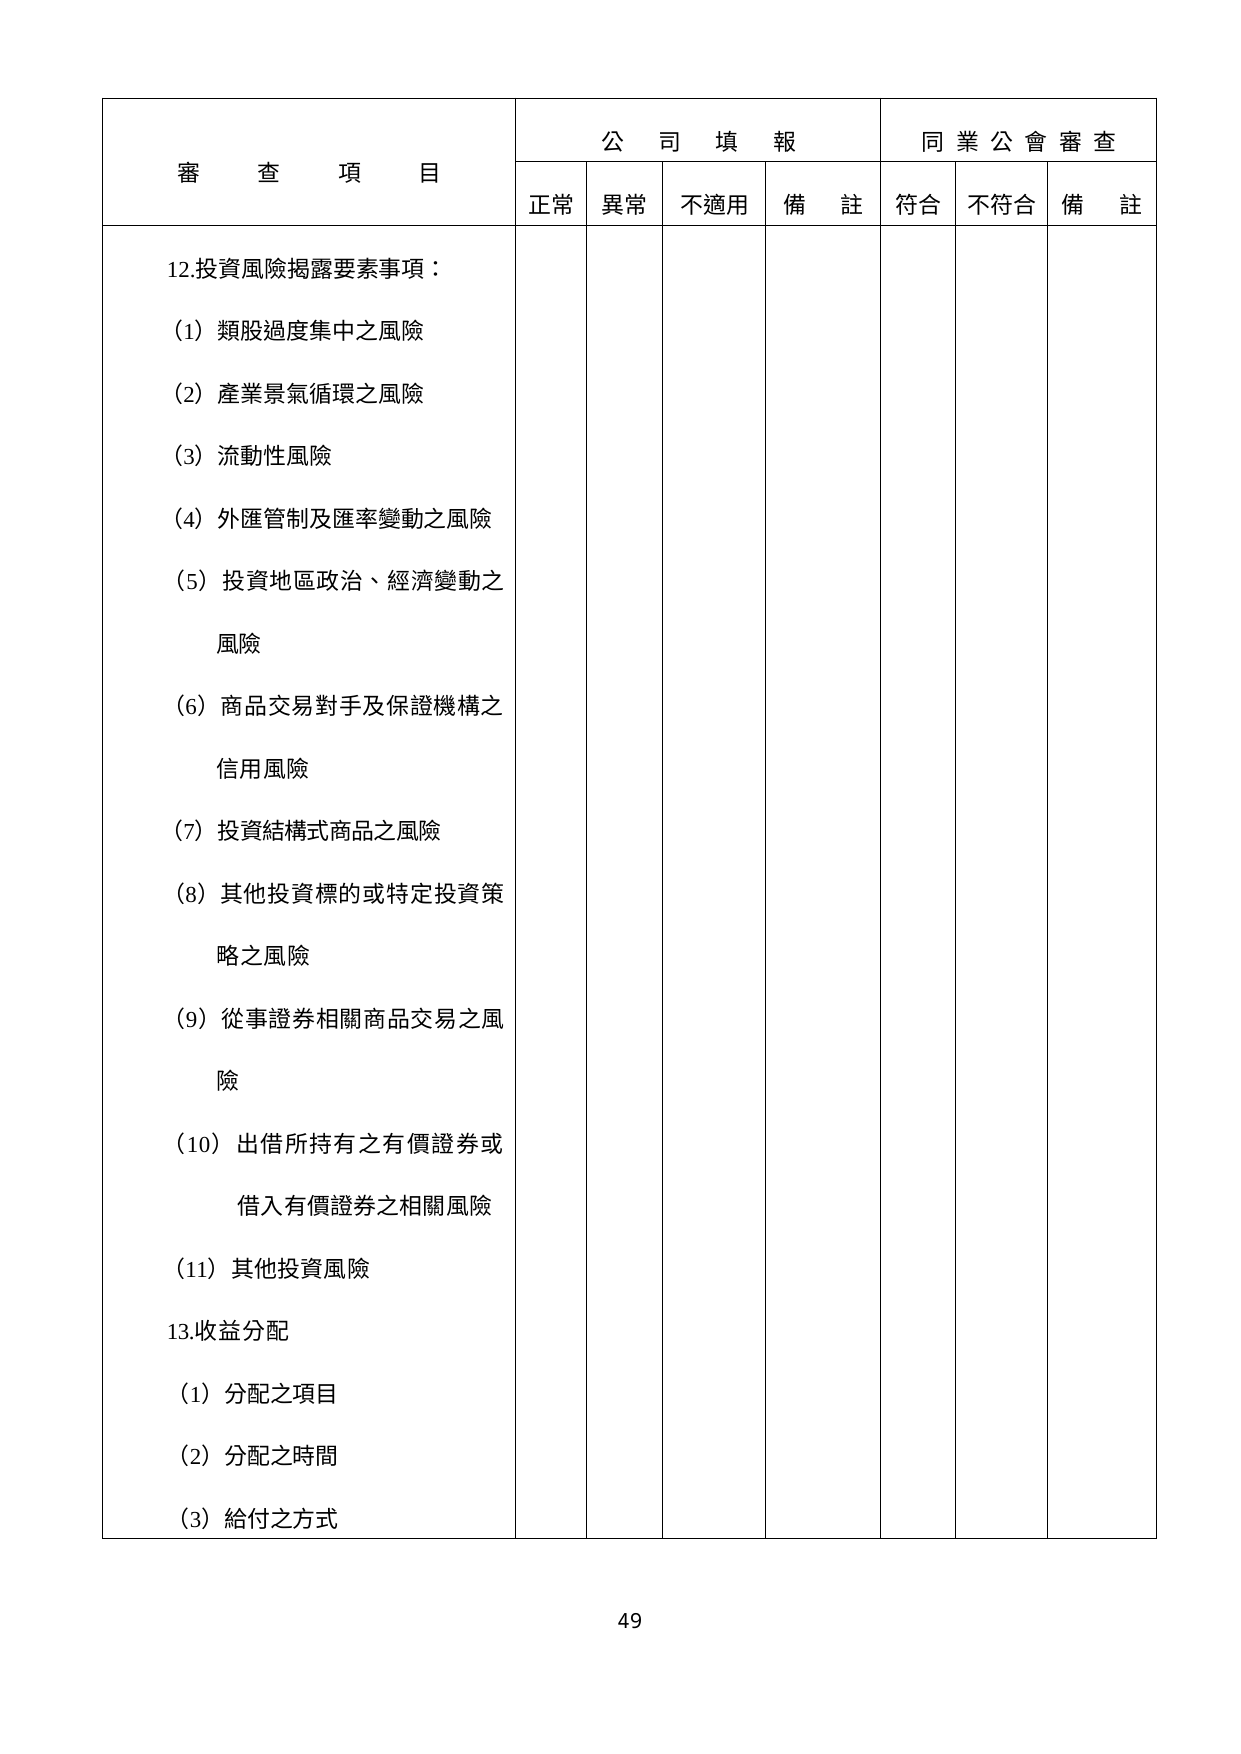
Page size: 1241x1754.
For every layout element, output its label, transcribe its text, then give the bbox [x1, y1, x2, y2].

table_cell 不適用 [663, 162, 765, 224]
table_cell [766, 226, 880, 1538]
table_header 審 查 項 目 [103, 99, 515, 224]
table_cell [516, 226, 586, 1538]
table_cell 符合 [881, 162, 955, 224]
table_header 同 業 公 會 審 查 [881, 99, 1156, 161]
table_cell [881, 226, 955, 1538]
table_cell 不符合 [956, 162, 1047, 224]
table_cell [587, 226, 662, 1538]
table_cell [1048, 226, 1156, 1538]
table_cell 備 註 [766, 162, 880, 224]
table_header 公 司 填 報 [516, 99, 880, 161]
table_cell [663, 226, 765, 1538]
table_cell 【公開說明書】（追加募集案僅需檢附公開說明書修正對照表） ※下列資料應符合金管會規定之格式 是否依證券投資信託事業募集證券投資信託基金公開說明書應行記載事項準則規定，於所編製公開說明書封面註明係申請（報）用之稿本 是否依證券投資信託事業募集證券投資信託基金公開說明書應行記載事項準則規定，記載下列事項： （一）編製目錄及頁次 （二）封面依序刊印事項： 1.基金名稱（保本型基金應用括弧以不同顏色顯著字體標明保本比率及基金之類型(保證型或保護型)） 2.基金種類（股票型、債券型、平衡型、保本型、組合型、指數型、指數股票型（Exchange Traded Fund；ETF）、貨幣市場基金、傘型或其他經金融監督管理委員會（以下簡稱金管會）核定者 3.基本投資方針 4.基金型態（開放式或封閉式） 5.基金投資國外地區者，註明「投資國外」 6.基金以外幣計價者，註明本基金以______幣計價 7.本次核准發行總面額 8.本次核准發行受益權單位數 9.保本型基金為保證型者，保證機構之名稱 10.證券投資信託事業之名稱 11.以顯著方式刊印下列文字： （1）「本基金經金融監督管理委員會核准或同意生效，惟不表示本基金絕無風險。本證券投資信託事業以往之經理績效不保證本基金之最低投資收益；本證券投資信託事業除盡善良管理人之注意義務外，不負責本基金之盈虧，亦不保證最低之收益」 （2）保本型基金為保證型者，應刊印「本基金經金融監督管理委員會核准或同意生效，惟不表示本基金絕無風險。投資人持有本基金至到期日時，始可享有_____%的本金保證。投資人於到期日前買回者或有本基金信託契約第__條第一款至第六款應終止之情事者，不在保證範圍，投資人應承擔整個投資期間之相關費用，並依當時淨值計算買回價格。投資人應了解到期日前本基金之淨值可能因市場因素而波動。投資人在進行交易前，應確定已充分瞭解本基金之風險與特性。」等文字。 （3）保本型基金為保護型者，應刊印「本基金無提供保證機構保證之機制，係透過投資工具達成保護本金之功能。本基金經金融監督管理委員會核准或同意生效，惟不表示本基金絕無風險。投資人持有本基金至到期日時，始可享有_____%的本金保護。投資人於到期日前買回者或有本基金信託契約第___條應提前終止之情事者，不在保護範圍，投資人應承擔整個投資期間之相關費用，並依當時淨值計算買回價格。投資人應了解到期日前本基金之淨值可能因市場因素而波動，因保護並非保證，投資標的之發行人違約或發生信用風險等因素，將無法達到本金保護之效果，投資人在進行交易前，應確定已充分瞭解本基金之風險與特性。」等文字，後段文字並應以加大粗黑字體或不同顏色等特別顯著方式刊印。 （4）非投資等級債券基金應以不同顏色顯著字體方式，載明適合之投資人屬性，並刊印「投資人投資非投資等級債券基金不宜占其投資組合過高之比重」，及「本基金經金融監督管理委員會核准，惟不表示絕無風險。由於非投資等級債券之信用評等未達投資等級或未經信用評等，且對利率變動的敏感度甚高，故本基金可能會因利率上升、市場流動性下降，或債券發行機構違約不支付本金、利息或破產而蒙受虧損。本基金不適合無法承擔相關風險之投資人。基金經理公司以往之經理績效不保證基金之最低投資收益；基金經理公司除盡善良管理人之注意義務外，不負責本基金之盈虧，亦不保證最低之收益，投資人申購前應詳閱基金公開說明書。」等文字。 （5）環境、社會及治理相關主題基金，應刊印「本基金屬環境、社會及治理相關主題基金，永續相關重要發行資訊之揭露請詳見第__頁至第__頁」，定期評估資訊將於公司網站（https://）公告。 （6）有關本基金運用限制及投資風險之揭露請詳見第__頁至第__頁 （7）固定收益基金應以粗體字警示投資人投資基金應注意之風險，並應補充包含債券發行人違約之信用風險 （8）本公開說明書之內容如有虛偽或隱匿之情事者，應由本證券投資信託事業與負責人及其他曾在公開說明書上簽章者依法負責 （9）查詢本公開說明書之網址，包括本會指定之資訊申報網站之網址及公司揭露公開說明書相關資料之網址 （※公開資訊觀測站網址應為https://mops.twse.com.tw/mops/web/index） （10）信託業兼營證券投資信託業務經本會核准得自行保管基金資產者，應標明自行保管及設有信託監察人之字句 12.刊印日期 （三）封裡依序刊印下列事項： 1.證券投資信託事業總公司之名稱、地址、網址及電話，發言人之姓名、職稱、聯絡電話及電子郵件信箱 2.基金保管機構之名稱、地址、網址及電話。（信託業兼營證券投資信託業務經本會核准得自行保管基金資產者，載明信託監察人之姓名或名稱、地址、網址或電子郵件信箱及電話） 3.受託管理機構之名稱、地址、網址及電話 4.國外投資顧問公司之名稱、地址、網址及電話 5.國外受託保管機構之名稱、地址、網址及電話 6.基金經保證機構保證者，保證機構之名稱、地址、網址及電話 7.受益憑證簽證機構之名稱、地址、網址及電話 8.受益憑證事務代理機構之名稱、地址、網址及電話 9.基金之財務報告簽證會計師姓名、事務所名稱、地址、網址及電話 10.證券投資信託事業或基金經信用評等機構評等者，信用評等機構之名稱、地址、網址及電話 11.公開說明書之陳列處所、分送方式及索取之方法 （四）封底應刊印事項： 證券投資信託事業及其負責人簽章或蓋章 （五）基金概況應刊印事項： 1.基金簡介 （1）發行總面額 （2）受益權單位總數 （3）每受益權單位面額 （4）得否追加發行 （5）成立條件(有成立日期者，亦一併列明) （6）預定發行日期 （7）存續期間 （8）投資地區及標的 (保本型基金應列示投資固定收益商品及證券相關商品之預估投資比率、投資商品之發行者、交易對象及參與率等) （9）基本投資方針及範圍簡述 （10）投資策略及特色之重點摘述 （11）本基金適合之投資人屬性分析 （12）銷售開始日 （13）銷售方式 （14）銷售價格 （15）最低申購金額 （16）證券投資信託事業為防制洗錢而可能要求申購人提出之文件及拒絕申購之情況 （17）買回開始日（保本型基金敍明接受買回之方式及因應買回處分資產之程序） （18）買回費用 （19）買回價格 （20）短線交易之規範及處理 ※應包含短線交易之定義、買回費率、買回費用計算方式及短線交易案例說明等事項 （21）基金營業日之定義 （22）經理費（保本型基金之經理費率應以明顯字體列示） （23）保管費(信託業兼營證券投資信託業務經本會核准得自行保管基金資產者，其信託監察人之報酬) （24）基金經保證機構保證者，保證機構之業務性質、財務狀況、 信用評等、保證條件、範圍、保證費及保證契約主要內容；並以釋例說明保證機制及高於保證金額之潛在回報之計算方法 （25）是否分配收益 2.基金性質 （1）基金之設立及其依據 （2）證券投資信託契約關係 （3）追加募集基金者，應刊印該基金成立時及歷次追加發行之情形 3.證券投資信託事業之職責（概述） 4.基金保管機構之職責（概述） （信託業兼營證券投資信託業務經本會核准得自行保管基金資產者，應記載信託監察人之職責） 5.基金保證機構之職責(概述) 6.基金投資 （1）基金投資方針及範圍。 ※債券型基金者，應敘明其資產組合及持有固定收益證券部位之加權平均存續期間管理策略 （2）證券投資信託事業運用基金投資之決策過程、基金經理人之姓名、主要經(學)歷及權限。基金經理人同時管理其他基金者，應揭露所管理之其他基金名稱及所採取防止利益衝突之措施 ※基金經理人主要經歷應加註起迄時間 ※基金經理人管理1檔基金以上者，請詳述公司實際採行之防範措施 ※請同業公會確認基金經理人符合證券投資信託事業負責人與業務人員管理規則第5條資格、資格條件符合最新法令規定及已接受6小時期貨暨選擇權相關法規之職前及在職訓練課程（請查詢最新受訓紀錄） （3）證券投資信託事業運用基金，將基金之管理業務複委任第三人處理者，應敘明複委任業務情形及受託管理機構對受託管理業務之專業能力 （4）證券投資信託事業運用基金，委託國外投資顧問公司提供投資顧問服務，應敘明國外投資顧問公司提供基金顧問服務之專業能力 （5）基金運用之限制 ※有關各投資標的信用評等之規定，勿分散說明，集中陳述為宜。 （6）基金參與股票發行公司股東會行使表決權之處理原則及方法 是否符合證券投資信託事業管理規則第19條第2項第6款及證券投資信託事業負責人與業務人員管理規則第13條第2項第6款規定證券投資信託事業及其負責人、部門主管、分支機構經理人、其他業務人員或受僱人，不得轉讓出席股東會委託書或藉行使基金持有股票之投票表決權，收受金錢或其他利益 是否依證券投資信託事業管理規則第23條第4項規定，出席股東會行使表決權並應作成書面紀錄，循序編號建檔並至少保存5年 （7）組合基金參與子基金之受益人大會行使表決權之處理原則及方法 經理公司應依據子基金之信託契約或公開說明書之規定行使表決權，並基於受益人之最大利益，支持子基金經理公司所提之議案。但子基金之經理公司所提之議案有損及受益人權益之虞者，得依經理公司董事會之決議辦理 經理公司不得轉讓或出售子基金之受益人大會表決權。經理公司之董事、監察人、經理人、業務人員及其他受僱人員，亦不得轉讓或出售該表決權，收受金錢或其他利益 （8）基金投資國外地區者，應刊印下列事項： ※下列說明資料應更新至最新資料 主要投資地區（國）經濟環境簡要說明 經濟發展及各主要產業概況 外匯管理及資金匯出入規定 最近3年當地幣值對美元匯率之最高、最低數額及其變動情形 主要投資證券市場簡要說明下列資料 ※是否依證券投資信託事業募集證券投資信託基金公開說明書應行記載事項準則規定之格式填列 最近2年發行及交易市場概況 最近2年市場之週轉率及本益比 市場資訊揭露效率(包括時效性及充分性)之說明 證券之交易方式 投資國外證券化商品或新興產業者，應敘明該投資標的或產業最近2年國外市場概況 證券投資信託事業對基金之外匯收支從事避險交易者，應敘明其避險方法 基金投資國外地區者，證券投資信託事業應說明配合本基金出席所投資外國股票（或基金）發行公司股東會（受益人會議）之處理原則及方法 7.保本型基金： （1）相關投資連結標的之性質 （2）本基金之設定參數，含參與比率及投資期間，並註明實際參與率釐定之時間，以及通知受益人之方式 （3）保護型基金未設立保證機構，應載明本基金無提供保證機構保證之機制，係透過投資工具達成保護本金之功能。 （4）保護型基金應明定，因應受益人提前請求買回而處分資產及到期日時，達成保護本金之控管機制 8.指數型基金及指數股票型基金： （1）指數編製方式及經理公司追蹤、模擬或複製表現之操作方式，包含調整投資組合方式，以及基金投資於指數具代表性之成分證券樣本時，為使該樣本明確反映指數整體特色之抽樣及操作方式 （2）基金表現與標的指數表現之差異比較，其比較方式應載明其定義及計算公式 9.傘型基金： 各子基金之投資範圍、主要區隔及異同分析；其應記載事項之內容為各子基金所共通者，得標註各子基金皆同，免重複列示，其應記載事項之內容為各子基金不同者，應分別列示，並比較其差異 10.外幣計價基金： 敍明本基金計價、申購及買回之幣別，匯率適用時點及使用之匯率資訊取得來源 11.環境、社會及治理相關主題基金： （1）投資目標與衡量標準：本基金之主要永續投資重點和目標，所採用環境、社會及治理標準或原則與投資重點關連性。基金應設定一個或多個永續投資目標，並具體說明衡量實現永續投資目標實現程度之評量指標。 （2）投資策略與方法：經理公司為達成永續投資目標所採用投資策略類型，將環境、社會及治理因素納入投資流程之具體作法，對環境、社會及治理相關因素之考慮過程，以及衡量該等因素之評估衡量方法。 （3）投資比例配置：本基金持有符合環境、社會及治理相關投資重點之標的占基金淨資產價值之最低投資比重，並說明如何確保基金資產整體運用不會對永續投資目標造成重大損害。 （4）參考績效指標：若本基金有設定環境、社會及治理績效指標，應說明該指標之特性，以及該指標是否與本基金之相關環境、社會及治理投資重點保持一致。 （5）排除政策：本基金之投資是否有排除政策及排除的類型。 （6）風險警語：本基金之環境、社會及治理投資重點之相關風險描述。 （7）盡職治理參與：本基金所適用盡職治理政策及執行方式，以及經理公司盡職治理報告之查詢方法或途徑。 （8）定期揭露：經理公司募集發行本基金後，應於年度結束後二個月，每年在公司網站上向投資人揭露下列定期評估資訊，並揭露查詢基金定期評估資訊之網址，以及經理公司揭露盡職治理報告書相關資料之網址： 本基金資產組成符合所定環境、社會及治理投資策略與篩選標準之實際投資比重。 如有設定績效參考指標，應比較本基金採用環境、社會及治理篩選標準與績效指標對成分證券篩選標準兩者間的差異。 本基金為達到永續投資重點和目標，而採取盡職治理行動。 （9）其他本會規定應行記載事項。 12.投資風險揭露要素事項： （1）類股過度集中之風險 （2）產業景氣循環之風險 （3）流動性風險 （4）外匯管制及匯率變動之風險 （5）投資地區政治、經濟變動之風險 （6）商品交易對手及保證機構之信用風險 （7）投資結構式商品之風險 （8）其他投資標的或特定投資策略之風險 （9）從事證券相關商品交易之風險 （10）出借所持有之有價證券或借入有價證券之相關風險 （11）其他投資風險 13.收益分配 （1）分配之項目 （2）分配之時間 （3）給付之方式 14.申購受益憑證 （1）申購程序、地點及截止時間 （2）申購價金之計算及給付方式 ※申購手續費之計算方式應詳細說明之 （3）受益憑證之交付 （4）證券投資信託事業不接受申購或基金不成立時之處理 15.買回受益憑證 （1）買回程序、地點及截止時間。 ※買回截止時間應載明「除能證明投資人係於截止時間前提出買回申請者，逾時申請應視為次一買回申請日之買回申請」 （2）買回價金之計算 ※訂定基金短線交易買回費率及收取買回費用之計算方式。短線交易規範應公平對待所有受益人。 （3）買回價金給付之時間及方式 （4）受益憑證之換發 （5）買回價金遲延給付之情形 ※應增列恢復計算基金之買回價格規定 （6）買回撤銷之情形 16.受益人之權利及負擔 （1）受益人應有之權利內容 （2）受益人應負擔費用之項目及其計算、給付方式 ※應包含短線交易費用之給付方式 （3）受益人應負擔租稅之項目及其計算、繳納方式 是否符合修正後財政部81.4.23財稅第811663751號函、財政部91.11.27台財稅字第0910455815號令及其他相關最新法令規定 （4）受益人會議 召集事由 召集程序 決議方式 17.基金之資訊揭露 （1）依法令及證券投資信託契約規定應揭露之資訊內容 是否符合證券投資信託契約規定 （2）資訊揭露之方式、公告及取得方法。 ※資訊揭露之公告，應依相關規定分別將所有應公告之事項及選定之公告方式各別列示，以利投資人查詢 （3）證券投資信託事業申請募集指數型基金及指數股票型基金者，應記載投資人取得指數組成調整、基金與指數表現差異比較等最新基金資訊及其他重要資訊之途徑。 18.基金運用狀況 ※是否依證券投資信託事業募集證券投資信託基金公開說明書應行記載事項準則規定之格式填列 （1）投資情形（列示公開說明書刊印日前1個月月底基金資料） 淨資產總額之組成項目、金額及比率 投資單一股票金額占基金淨資產價值百分之一以上者，列示該股票之名稱、股數、每股市價、投資金額及投資比率 投資單一債券金額占基金淨資產價值百分之一以上者，列示該債券之名稱、投資金額及投資比率 組合型基金投資單一子基金金額佔基金淨資產價值百分之一以上者，列示該子基金名稱、經理公司、基金經理人、經理費費率、保管費費率、受益權單位數、每單位淨值、投資受益權單位數、投資比率及給付買回價金之期限 （2）投資績效 最近3年度每單位淨值走勢圖。 最近3年度各年度每受益權單位收益分配之金額。 公開說明書刊印日前1季止，本基金淨資產價值最近3個月、6個月、1年、3年、5年、10年及自基金成立日起算之累計報酬率。指數型基金及指數股票型基金另應載明基金表現與標的指數表現之差異比較 （3）最近2年度本基金之會計師 查核報告，資產負債報告書、投資明細表、收入與費用報告書、可分配收益表、資本帳戶變動表、附註及明細表。 （4）最近年度及公開說明書刊印日前1季止，基金委託證券商買賣有價證券總金額前5名之證券商名稱、支付該證券商手續費之金額。若證券商為該基金之受益人者，應一併揭露其持有基金之受益權單位數及比例 （5）基金接受信用評等機構評等者，應揭露信用評等機構對基金之評等報告 （6）其他應揭露事項 （六）證券投資信託契約主要內容應刊印事項： 1.基金名稱、證券投資信託事業名稱、基金保管機構名稱(信託業兼營證券投資信託業務經本會核准得自行保管基金資產者，其信託監察人之姓名或名稱）及基金存續期間 2.基金發行總面額及受益權單位總數 3.受益憑證之發行及簽證 4.受益憑證之申購 5.基金之成立與不成立 6.受益憑證之上市及終止上市 7.基金之資產 8.基金應負擔之費用 9.受益人之權利、義務與責任 10.證券投資信託事業之權利、義務與責任 11.基金保管機構之權利、義務與責任 (信託業兼營證券投資信託業務經本會核准得自行保管基金資產者，其信託監察人之權利、義務與責任) 12.運用基金投資證券之基本方針及範圍 13.收益分配 14.受益憑證之買回 15.基金淨資產價值及受益權單位淨資產價值之計算 16.證券投資信託事業之更換 17.基金保管機構之更換(信託業兼營證券投資信託業務經本會核准得自行保管基金資產者，其信託監察人之更換) 18.證券投資信託契約之終止 19.基金之清算 20.受益人名簿 21.受益人會議 22.通知及公告 23.證券投資信託契約之修訂 以顯著方式刊印下列文字：「依據證券投資信託及顧問法第20條及證券投資信託事業管理規則第21條第1項規定，證券投資信託事業應於其營業處所及其基金銷售機構營業處所，或以其他經主管機關指定之其他方式備置證券投資信託契約，以供投資人查閱；證券投資信託事業應依投資人之請求，提供證券投資信託契約副本，並得收取工本費新臺幣壹百元」 （七）證券投資信託事業概況應刊印事項： ※是否依證券投資信託事業募集證券投資信託基金公開說明書應行記載事項準則規定之格式填列 1.事業簡介 （1）設立日期 （2）最近3年股本形成經過 （3）營業項目 （4）沿革：最近5年度募集之基金、分公司及子公司之設立、董事監察人或主要股東股權之移轉或更換、經營權之改變及其他重要紀事 2.事業組織(列示公開說明書刊印日前1個月月底證券投資信託事業資料) （1）股權分散情形 股東結構(各類股東之組合比例) 主要股東名單(股權比例5%以上股東之名稱、持股數額及比率 （2）組織系統（證券投資信託事業之組織結構、各主要部門（於信託業為兼營證券投資信託業務部門）所營業務及員工人數) （3）總經理、副總經理及各單位主管（於信託業為兼營證券投資信託業務部門主管）之姓名、就任日期、持有證券投資信託事業之股份數額及比例、主要經(學)歷、目前兼任其他公司之職務。 （4）董事及監察人之姓名、選任日 期、任期、選任時及現在持有證券投資信託事業股份數額及比率、主要經(學)歷 3.利害關係公司揭露：列示公開說明書刊印日前1個月月底與證券投資信託事業有下列情事之公司： （1）與證券投資信託事業具有公司法第6章之1所定關係者 （2）證券投資信託事業董事、監察人或綜合持股達5%以上之股東 （3）前目人員或證券投資信託事業經理人與該公司董事、監察人、經理人或持有已發行股份10%以上股東為同1人或具有配偶關係者 4.營運情形 （1）列示刊印日前1個月月底，證券投資信託事業經理其他基金之名稱、成立日、受益權單位數、淨資產金額及每單位淨資產價值 （2）最近2年度證券投資信託事業之會計師查核報告、資產負債表、損益表及股東權益變動表 5.受處罰之情形（列示最近2年證券投資信託事業受本會處分及糾正之時間及詳情） 6.訴訟或非訟事件(證券投資信託事業目前尚在繫屬中之重大訴訟、非訟或行政爭訟事件，其結果可能對受益人權益有重大影響者，應揭露其系爭事實、標的金額、訴訟開始日期、主要訴訟當事人及目前處理情形 （八）受益憑證銷售及買回機構之名稱、地址及電話 （九）其他本會規定應特別記載之事項： 1.證券投資信託事業遵守中華民國證券投資信託暨顧問商業同業公會會員自律公約之聲明書 2.證券投資信託事業內部控制制度聲明書 3.證券投資信託事業就公司治理運作情形載明下列事項： （1）董事會之結構及獨立性 （2）董事會及經理人之職責 （3）監察人之組成及職責 （4）利害關係人之權利及關係 （5）對於法令規範資訊公開事項之詳細情形 （6）其他公司治理之相關資訊 4.本次發行之基金信託契約與契約範本條文對照表 5.其他本會規定應特別記載之事項 [103, 226, 515, 1538]
table_cell 備 註 [1048, 162, 1156, 224]
table_cell 異常 [587, 162, 662, 224]
table_cell 正常 [516, 162, 586, 224]
table_cell [956, 226, 1047, 1538]
